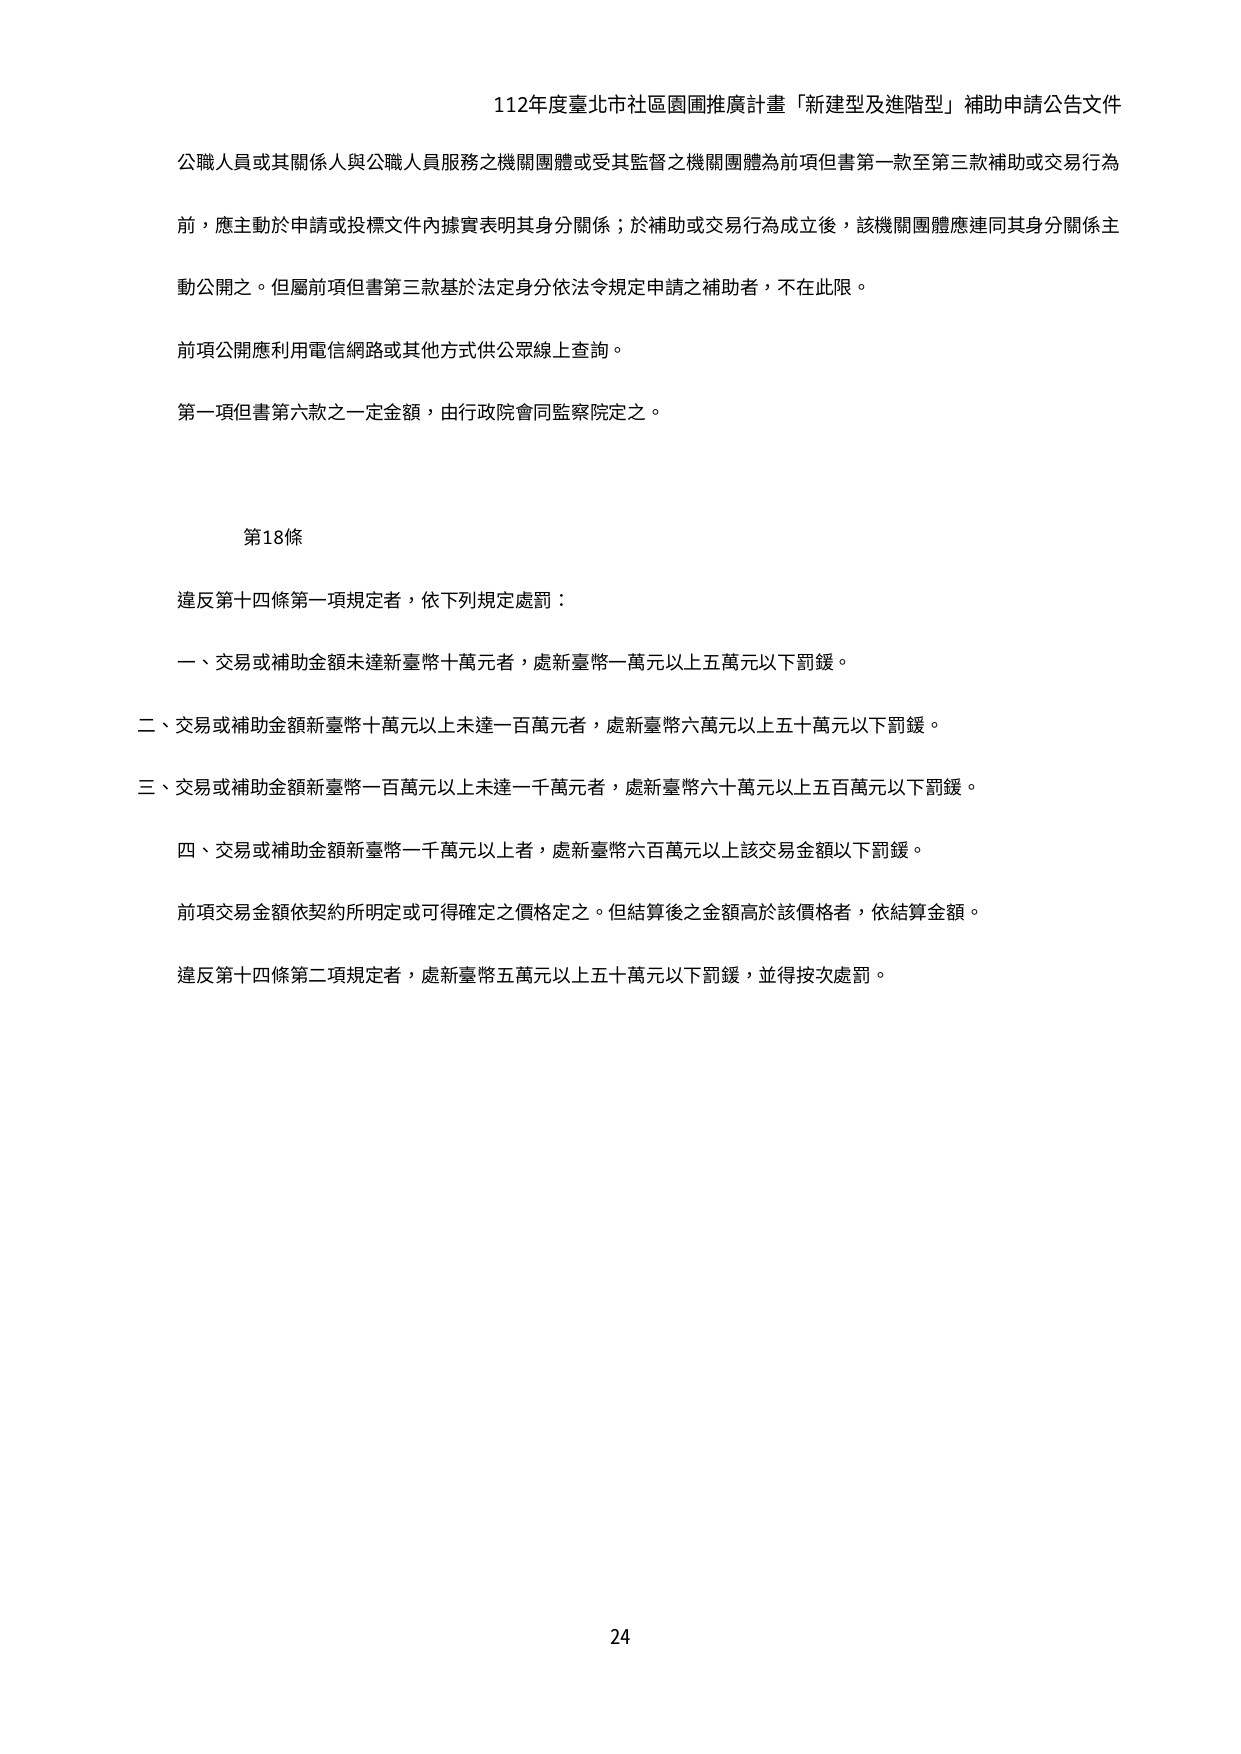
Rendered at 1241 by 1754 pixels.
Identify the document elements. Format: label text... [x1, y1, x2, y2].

text 第18條 [164, 495, 1216, 557]
text 二、交易或補助金額新臺幣十萬元以上未達一百萬元者，處新臺幣六萬元以上五十萬元以下罰鍰。 [137, 682, 1122, 745]
text 一、交易或補助金額未達新臺幣十萬元者，處新臺幣一萬元以上五萬元以下罰鍰。 [177, 620, 1122, 682]
text 第一項但書第六款之一定金額，由行政院會同監察院定之。 [177, 370, 1122, 432]
text 四、交易或補助金額新臺幣一千萬元以上者，處新臺幣六百萬元以上該交易金額以下罰鍰。 [177, 807, 1122, 870]
text 違反第十四條第二項規定者，處新臺幣五萬元以上五十萬元以下罰鍰，並得按次處罰。 [177, 932, 1122, 995]
text 前項公開應利用電信網路或其他方式供公眾線上查詢。 [177, 307, 1122, 370]
text 前項交易金額依契約所明定或可得確定之價格定之。但結算後之金額高於該價格者，依結算金額。 [177, 870, 1122, 932]
text 違反第十四條第一項規定者，依下列規定處罰： [177, 557, 1122, 620]
text 三、交易或補助金額新臺幣一百萬元以上未達一千萬元者，處新臺幣六十萬元以上五百萬元以下罰鍰。 [137, 745, 1122, 807]
text 公職人員或其關係人與公職人員服務之機關團體或受其監督之機關團體為前項但書第一款至第三款補助或交易行為前，應主動於申請或投標文件內據實表明其身分關係；於補助或交易行為成立後，該機關團體應連同其身分關係主動公開之。但屬前項但書第三款基於法定身分依法令規定申請之補助者，不在此限。 [177, 120, 1122, 307]
